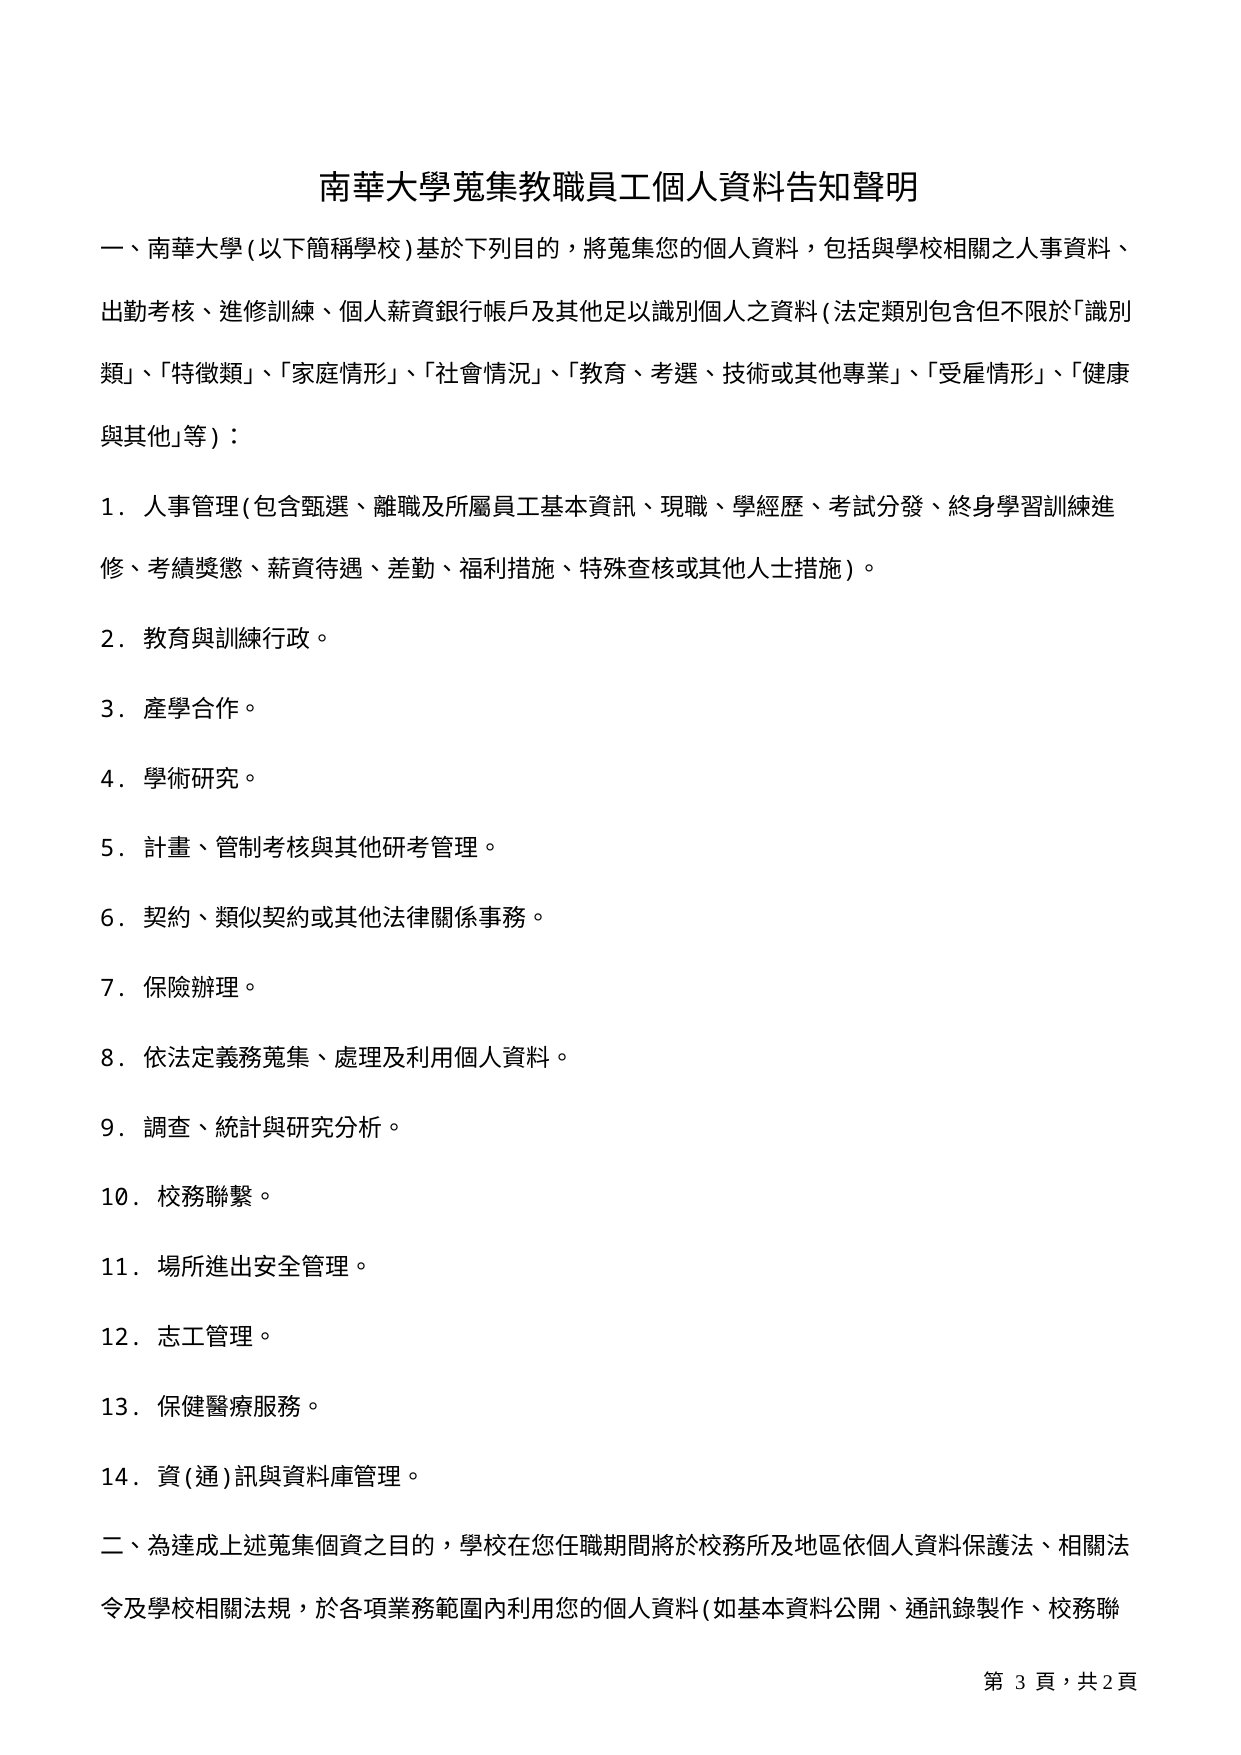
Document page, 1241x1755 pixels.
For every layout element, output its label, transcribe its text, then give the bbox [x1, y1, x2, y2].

text 1. 人事管理(包含甄選、離職及所屬員工基本資訊、現職、學經歷、考試分發、終身學習訓練進修、考績獎懲、薪資待遇、差勤、福利措施、特殊查核或其他人士措施)。 [100, 463, 1137, 588]
text 二、為達成上述蒐集個資之目的，學校在您任職期間將於校務所及地區依個人資料保護法、相關法令及學校相關法規，於各項業務範圍內利用您的個人資料(如基本資料公開、通訊錄製作、校務聯 [100, 1503, 1137, 1628]
text 8. 依法定義務蒐集、處理及利用個人資料。 [100, 1014, 1137, 1077]
text 11. 場所進出安全管理。 [100, 1223, 1137, 1286]
text 7. 保險辦理。 [100, 944, 1137, 1007]
text 2. 教育與訓練行政。 [100, 595, 1137, 658]
text 10. 校務聯繫。 [100, 1154, 1137, 1216]
text 4. 學術研究。 [100, 735, 1137, 797]
text 3. 產學合作。 [100, 665, 1137, 728]
text 5. 計畫、管制考核與其他研考管理。 [100, 805, 1137, 867]
text 12. 志工管理。 [100, 1293, 1137, 1356]
text 14. 資(通)訊與資料庫管理。 [100, 1433, 1137, 1495]
text 南華大學蒐集教職員工個人資料告知聲明 [100, 143, 1137, 206]
text 9. 調查、統計與研究分析。 [100, 1084, 1137, 1146]
text 一、南華大學(以下簡稱學校)基於下列目的，將蒐集您的個人資料，包括與學校相關之人事資料、出勤考核、進修訓練、個人薪資銀行帳戶及其他足以識別個人之資料(法定類別包含但不限於｢識別類｣、｢特徵類｣、｢家庭情形｣、｢社會情況｣、｢教育、考選、技術或其他專業｣、｢受雇情形｣、｢健康與其他｣等)： [100, 206, 1137, 456]
text 6. 契約、類似契約或其他法律關係事務。 [100, 874, 1137, 937]
text 13. 保健醫療服務。 [100, 1363, 1137, 1426]
